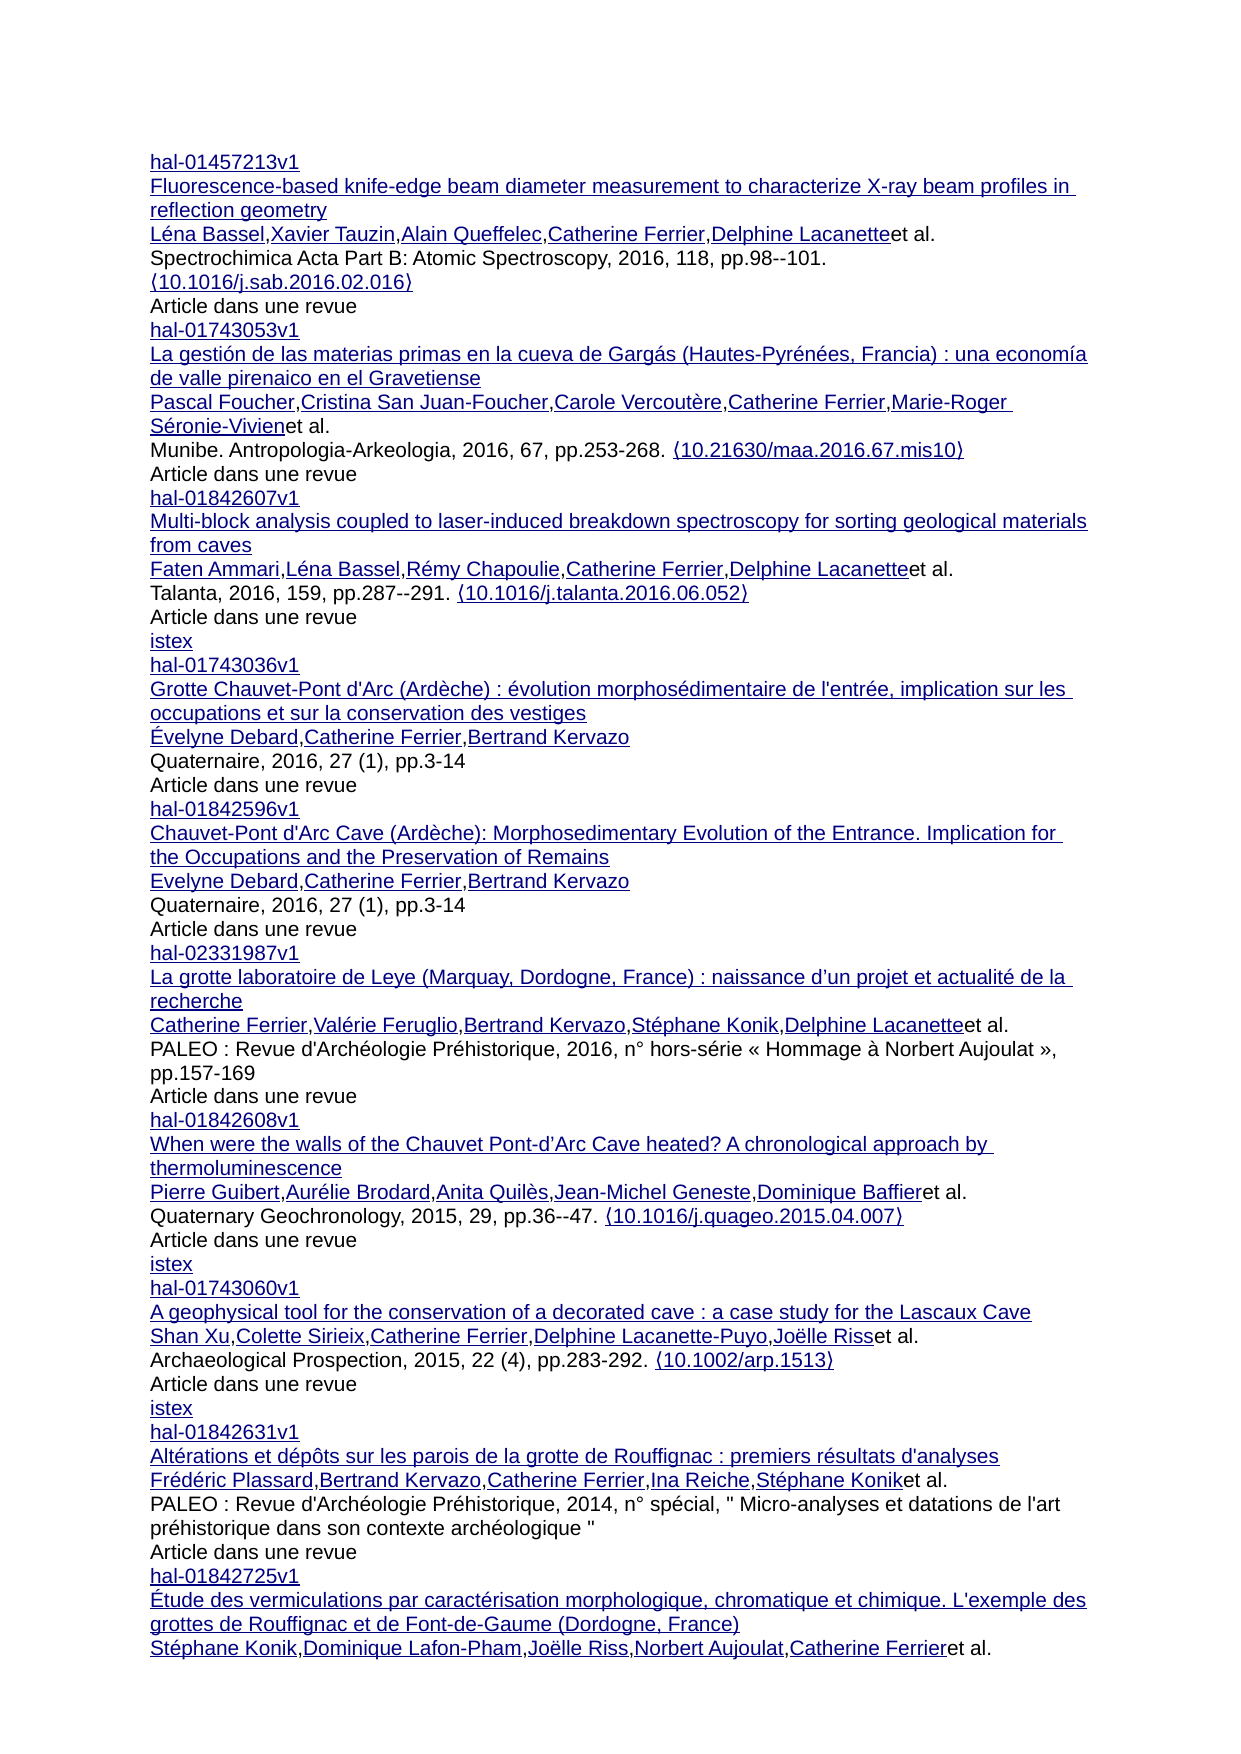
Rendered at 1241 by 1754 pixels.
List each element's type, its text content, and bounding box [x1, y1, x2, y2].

table_cell hal-01457213v1 [150, 150, 1090, 174]
table_cell Multi-block analysis coupled to laser-induced breakdown spectroscopy for sorting geological materials from caves Faten Ammari,Léna Bassel,Rémy Chapoulie,Catherine Ferrier,Delphine Lacanetteet al. Talanta, 2016, 159, pp.287--291. ⟨10.1016/j.talanta.2016.06.052⟩ Article dans une revue istex hal-01743036v1 [150, 509, 1090, 677]
table_cell Chauvet-Pont d'Arc Cave (Ardèche): Morphosedimentary Evolution of the Entrance. Implication for the Occupations and the Preservation of Remains Evelyne Debard,Catherine Ferrier,Bertrand Kervazo Quaternaire, 2016, 27 (1), pp.3-14 Article dans une revue hal-02331987v1 [150, 821, 1090, 964]
table_cell A geophysical tool for the conservation of a decorated cave : a case study for the Lascaux Cave Shan Xu,Colette Sirieix,Catherine Ferrier,Delphine Lacanette-Puyo,Joëlle Risset al. Archaeological Prospection, 2015, 22 (4), pp.283-292. ⟨10.1002/arp.1513⟩ Article dans une revue istex hal-01842631v1 [150, 1300, 1090, 1444]
table_cell When were the walls of the Chauvet Pont-d’Arc Cave heated? A chronological approach by thermoluminescence Pierre Guibert,Aurélie Brodard,Anita Quilès,Jean-Michel Geneste,Dominique Baffieret al. Quaternary Geochronology, 2015, 29, pp.36--47. ⟨10.1016/j.quageo.2015.04.007⟩ Article dans une revue istex hal-01743060v1 [150, 1132, 1090, 1300]
table_cell Altérations et dépôts sur les parois de la grotte de Rouffignac : premiers résultats d'analyses Frédéric Plassard,Bertrand Kervazo,Catherine Ferrier,Ina Reiche,Stéphane Koniket al. PALEO : Revue d'Archéologie Préhistorique, 2014, n° spécial, " Micro-analyses et datations de l'art préhistorique dans son contexte archéologique " Article dans une revue hal-01842725v1 [150, 1444, 1090, 1587]
table_cell Grotte Chauvet-Pont d'Arc (Ardèche) : évolution morphosédimentaire de l'entrée, implication sur les occupations et sur la conservation des vestiges Évelyne Debard,Catherine Ferrier,Bertrand Kervazo Quaternaire, 2016, 27 (1), pp.3-14 Article dans une revue hal-01842596v1 [150, 677, 1090, 821]
table_cell Étude des vermiculations par caractérisation morphologique, chromatique et chimique. L'exemple des grottes de Rouffignac et de Font-de-Gaume (Dordogne, France) Stéphane Konik,Dominique Lafon-Pham,Joëlle Riss,Norbert Aujoulat,Catherine Ferrieret al. [150, 1588, 1090, 1659]
table_cell La grotte laboratoire de Leye (Marquay, Dordogne, France) : naissance d’un projet et actualité de la recherche Catherine Ferrier,Valérie Feruglio,Bertrand Kervazo,Stéphane Konik,Delphine Lacanetteet al. PALEO : Revue d'Archéologie Préhistorique, 2016, n° hors-série « Hommage à Norbert Aujoulat », pp.157-169 Article dans une revue hal-01842608v1 [150, 965, 1090, 1132]
table_cell La gestión de las materias primas en la cueva de Gargás (Hautes-Pyrénées, Francia) : una economía de valle pirenaico en el Gravetiense Pascal Foucher,Cristina San Juan-Foucher,Carole Vercoutère,Catherine Ferrier,Marie-Roger Séronie-Vivienet al. Munibe. Antropologia-Arkeologia, 2016, 67, pp.253-268. ⟨10.21630/maa.2016.67.mis10⟩ Article dans une revue hal-01842607v1 [150, 342, 1090, 509]
table_cell Fluorescence-based knife-edge beam diameter measurement to characterize X-ray beam profiles in reflection geometry Léna Bassel,Xavier Tauzin,Alain Queffelec,Catherine Ferrier,Delphine Lacanetteet al. Spectrochimica Acta Part B: Atomic Spectroscopy, 2016, 118, pp.98--101. ⟨10.1016/j.sab.2016.02.016⟩ Article dans une revue hal-01743053v1 [150, 174, 1090, 342]
